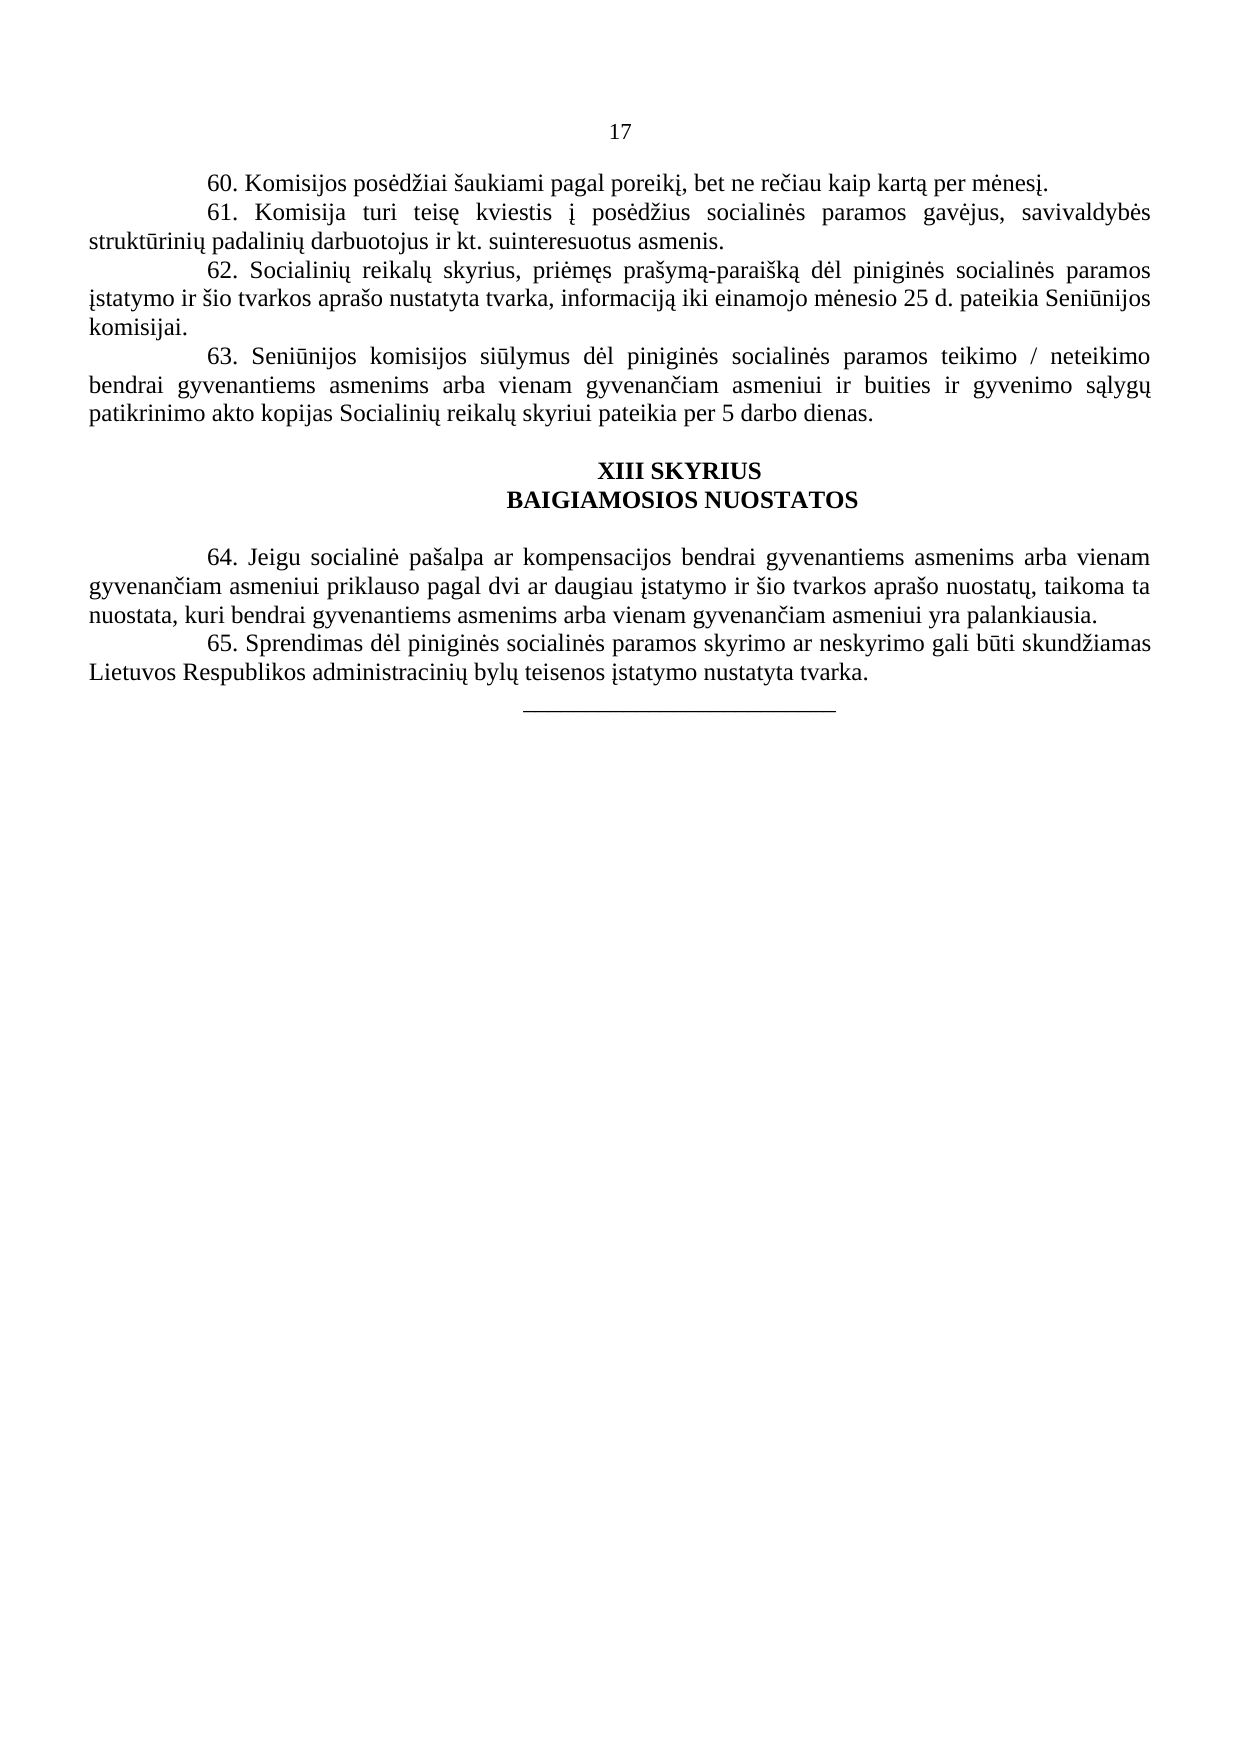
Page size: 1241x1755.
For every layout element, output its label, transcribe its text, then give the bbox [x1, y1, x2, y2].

text 63. Seniūnijos komisijos siūlymus dėl piniginės socialinės paramos teikimo / neteikimo bendrai gyvenantiems asmenims arba vienam gyvenančiam asmeniui ir buities ir gyvenimo sąlygų patikrinimo akto kopijas Socialinių reikalų skyriui pateikia per 5 darbo dienas. [89, 341, 1152, 427]
text XIII SKYRIUS [89, 456, 1152, 485]
text 60. Komisijos posėdžiai šaukiami pagal poreikį, bet ne rečiau kaip kartą per mėnesį. [89, 168, 1152, 197]
text 62. Socialinių reikalų skyrius, priėmęs prašymą-paraišką dėl piniginės socialinės paramos įstatymo ir šio tvarkos aprašo nustatyta tvarka, informaciją iki einamojo mėnesio 25 d. pateikia Seniūnijos komisijai. [89, 255, 1152, 341]
text 65. Sprendimas dėl piniginės socialinės paramos skyrimo ar neskyrimo gali būti skundžiamas Lietuvos Respublikos administracinių bylų teisenos įstatymo nustatyta tvarka. [89, 628, 1152, 686]
text 64. Jeigu socialinė pašalpa ar kompensacijos bendrai gyvenantiems asmenims arba vienam gyvenančiam asmeniui priklauso pagal dvi ar daugiau įstatymo ir šio tvarkos aprašo nuostatų, taikoma ta nuostata, kuri bendrai gyvenantiems asmenims arba vienam gyvenančiam asmeniui yra palankiausia. [89, 542, 1152, 628]
text BAIGIAMOSIOS NUOSTATOS [89, 485, 1152, 513]
text 61. Komisija turi teisę kviestis į posėdžius socialinės paramos gavėjus, savivaldybės struktūrinių padalinių darbuotojus ir kt. suinteresuotus asmenis. [89, 197, 1152, 255]
text _________________________ [89, 686, 1152, 715]
